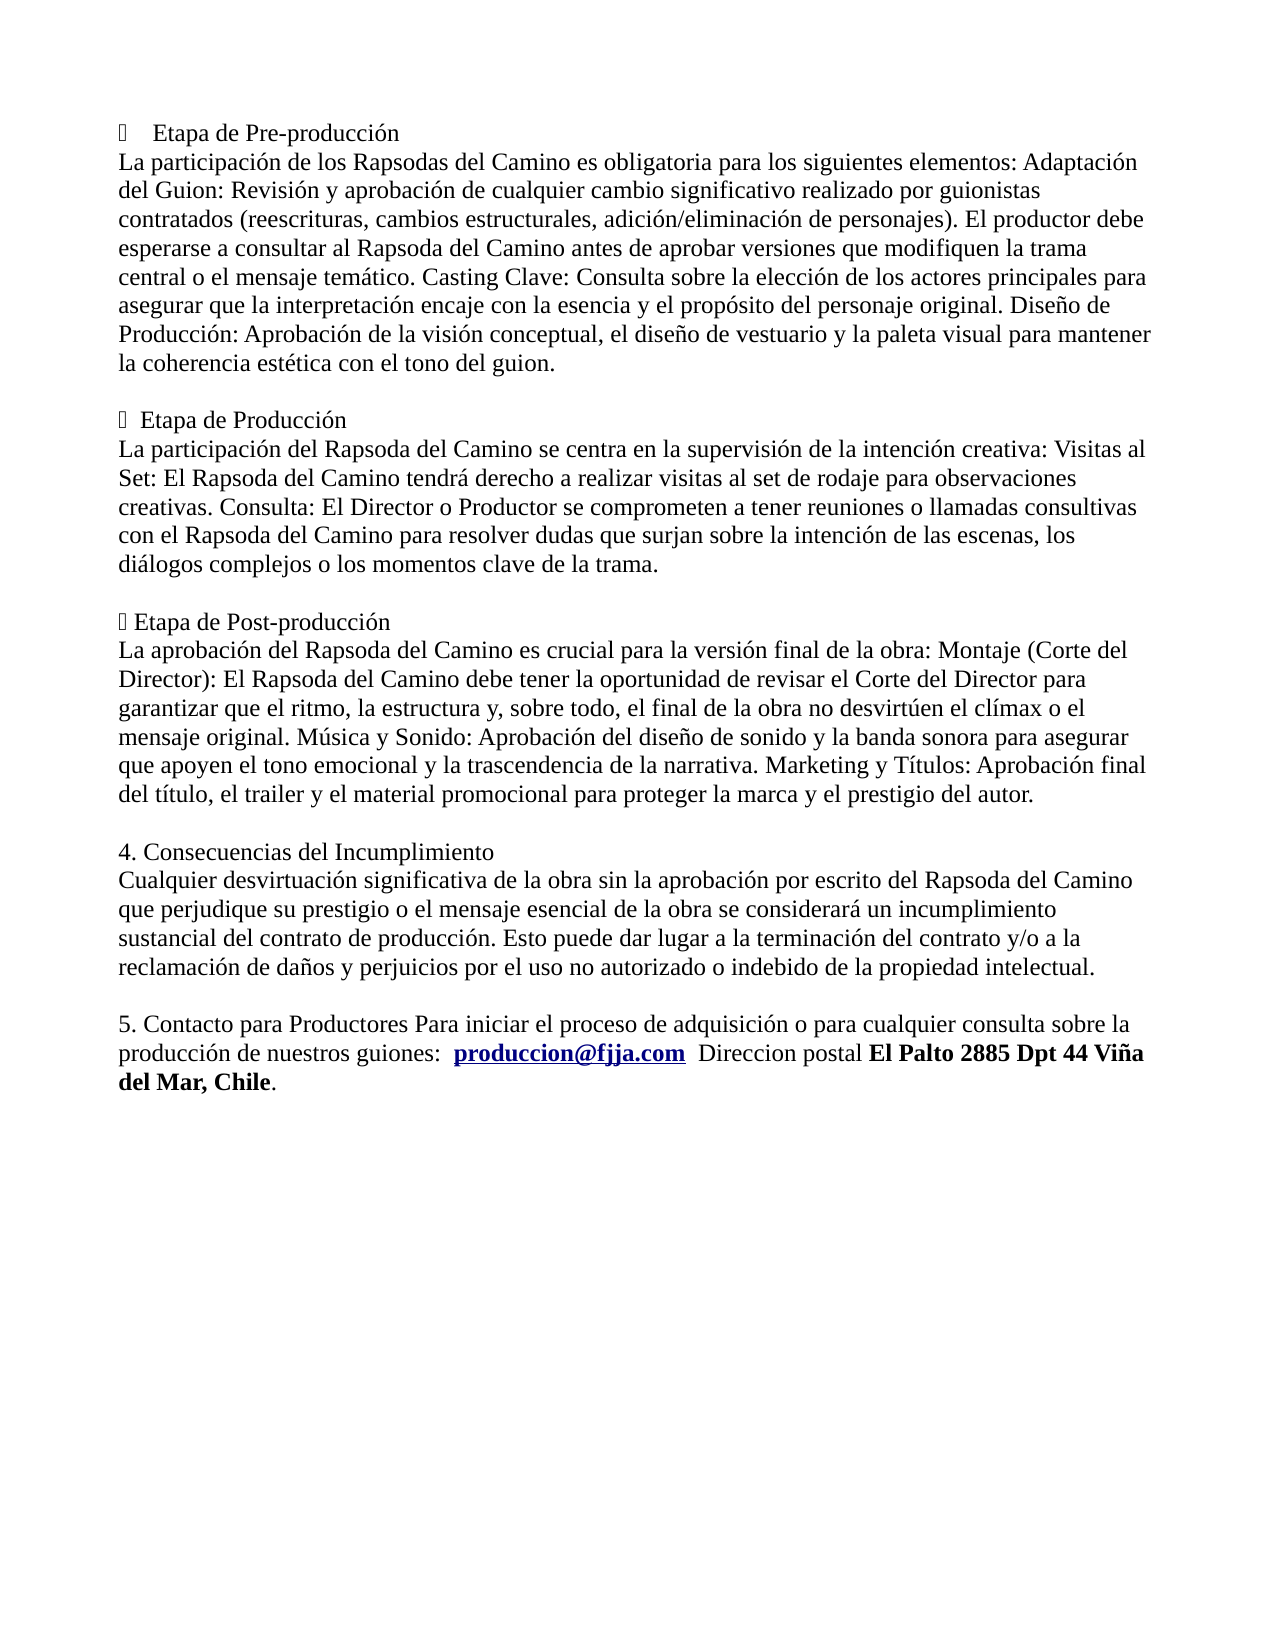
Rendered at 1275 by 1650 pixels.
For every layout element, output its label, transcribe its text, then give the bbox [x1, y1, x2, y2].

text La participación de los Rapsodas del Camino es obligatoria para los siguientes elementos: Adaptación del Guion: Revisión y aprobación de cualquier cambio significativo realizado por guionistas contratados (reescrituras, cambios estructurales, adición/eliminación de personajes). El productor debe esperarse a consultar al Rapsoda del Camino antes de aprobar versiones que modifiquen la trama central o el mensaje temático. Casting Clave: Consulta sobre la elección de los actores principales para asegurar que la interpretación encaje con la esencia y el propósito del personaje original. Diseño de Producción: Aprobación de la visión conceptual, el diseño de vestuario y la paleta visual para mantener la coherencia estética con el tono del guion. [118, 147, 1157, 377]
text  Etapa de Producción [118, 406, 1157, 434]
text  Etapa de Post-producción [118, 607, 1157, 636]
text 5. Contacto para Productores Para iniciar el proceso de adquisición o para cualquier consulta sobre la producción de nuestros guiones: produccion@fjja.com Direccion postal El Palto 2885 Dpt 44 Viña del Mar, Chile. [118, 1009, 1157, 1096]
text La aprobación del Rapsoda del Camino es crucial para la versión final de la obra: Montaje (Corte del Director): El Rapsoda del Camino debe tener la oportunidad de revisar el Corte del Director para garantizar que el ritmo, la estructura y, sobre todo, el final de la obra no desvirtúen el clímax o el mensaje original. Música y Sonido: Aprobación del diseño de sonido y la banda sonora para asegurar que apoyen el tono emocional y la trascendencia de la narrativa. Marketing y Títulos: Aprobación final del título, el trailer y el material promocional para proteger la marca y el prestigio del autor. [118, 636, 1157, 808]
text Cualquier desvirtuación significativa de la obra sin la aprobación por escrito del Rapsoda del Camino que perjudique su prestigio o el mensaje esencial de la obra se considerará un incumplimiento sustancial del contrato de producción. Esto puede dar lugar a la terminación del contrato y/o a la reclamación de daños y perjuicios por el uso no autorizado o indebido de la propiedad intelectual. [118, 866, 1157, 981]
text La participación del Rapsoda del Camino se centra en la supervisión de la intención creativa: Visitas al Set: El Rapsoda del Camino tendrá derecho a realizar visitas al set de rodaje para observaciones creativas. Consulta: El Director o Productor se comprometen a tener reuniones o llamadas consultivas con el Rapsoda del Camino para resolver dudas que surjan sobre la intención de las escenas, los diálogos complejos o los momentos clave de la trama. [118, 434, 1157, 578]
text  Etapa de Pre-producción [118, 118, 1157, 147]
text 4. Consecuencias del Incumplimiento [118, 837, 1157, 866]
